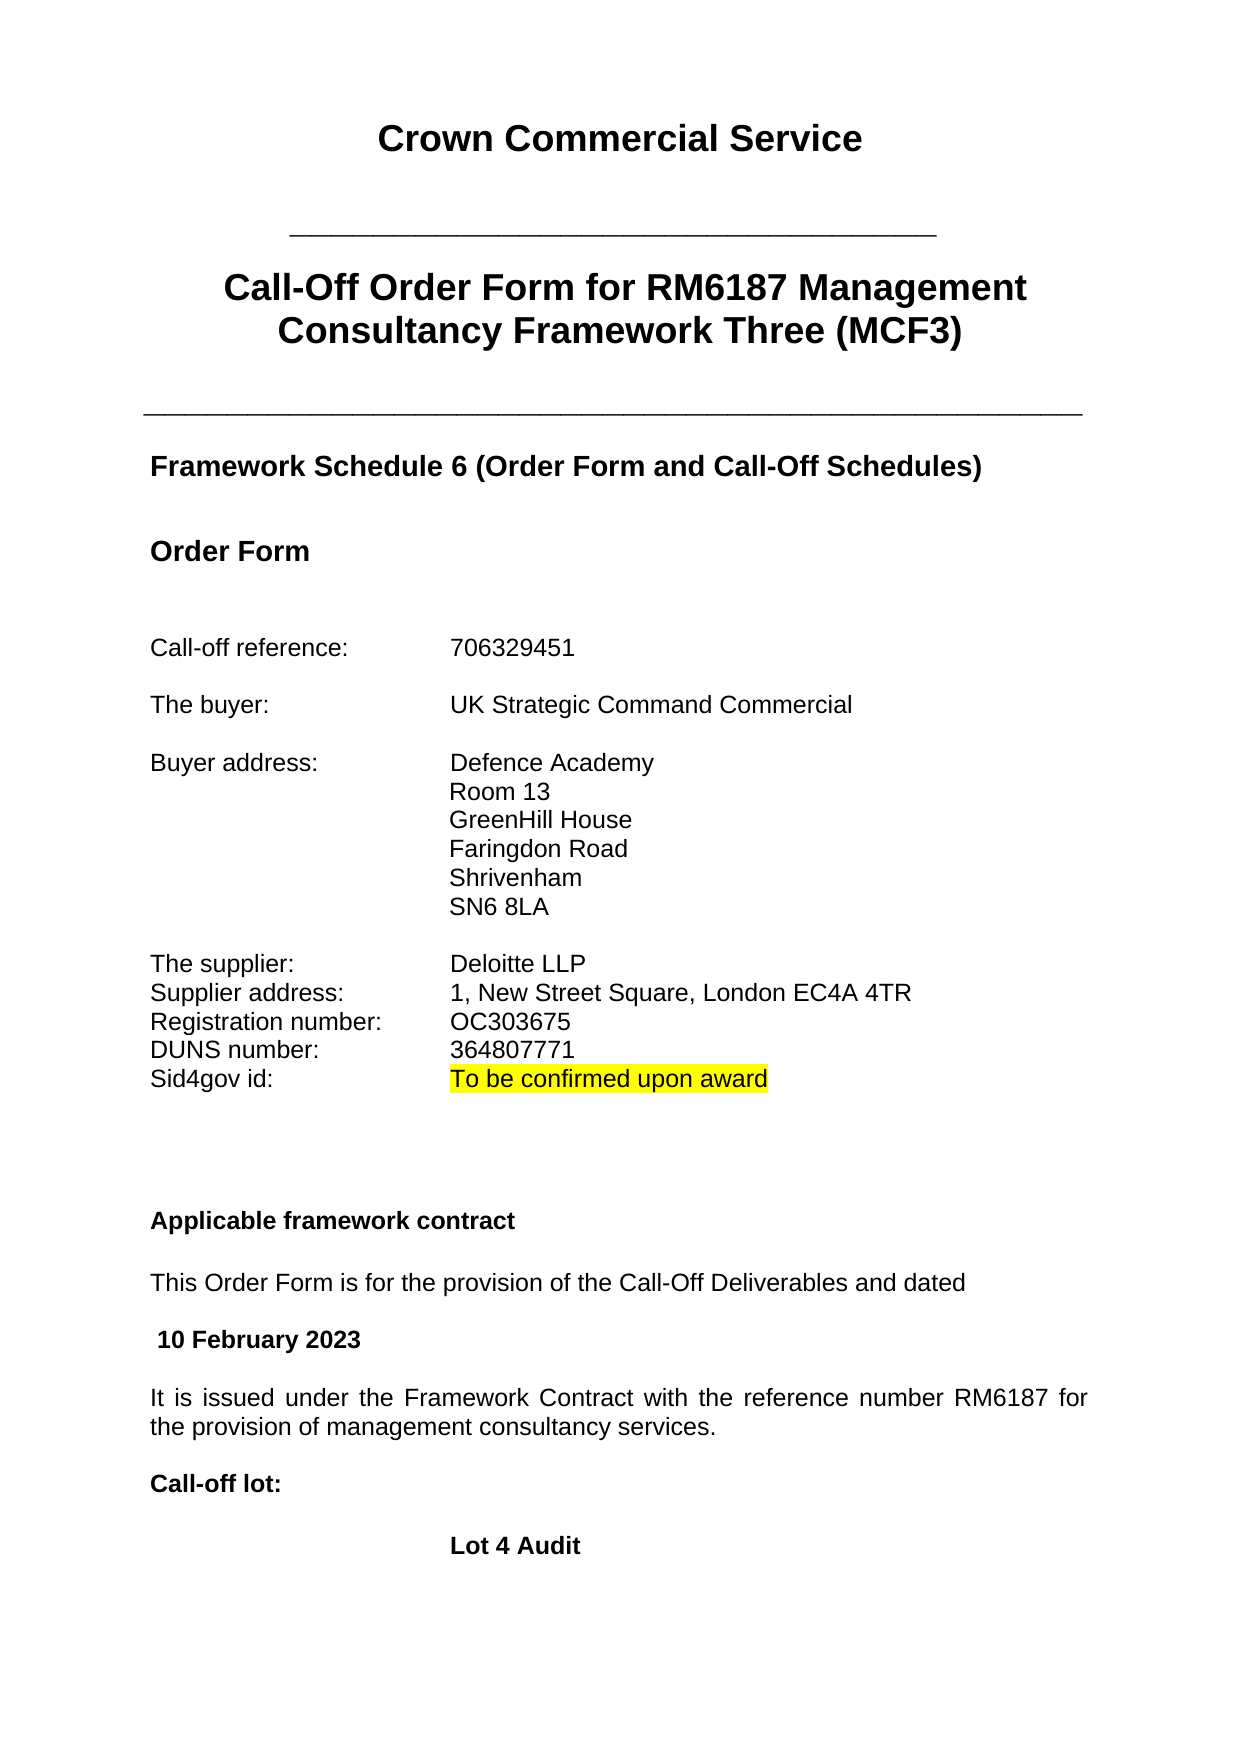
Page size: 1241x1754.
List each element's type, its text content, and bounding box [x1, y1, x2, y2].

text Registration number: OC303675 [150, 1007, 1090, 1035]
subtitle Call-Off Order Form for RM6187 Management Consultancy Framework Three (MCF3) [150, 265, 1090, 352]
subtitle Call-off lot: [150, 1469, 1090, 1498]
text 10 February 2023 [150, 1325, 1090, 1354]
text It is issued under the Framework Contract with the reference number RM6187 for the provision of management consultancy services. [150, 1383, 1090, 1440]
subtitle _____________________________________________ [135, 377, 1090, 420]
text Buyer address: Defence Academy [150, 748, 1090, 777]
text Call-off reference: 706329451 [150, 633, 1090, 662]
text The supplier: Deloitte LLP [150, 949, 1090, 978]
subtitle Order Form [150, 533, 1090, 567]
text Lot 4 Audit [450, 1531, 1090, 1560]
subtitle Applicable framework contract [150, 1206, 1090, 1235]
subtitle Crown Commercial Service [150, 117, 1090, 160]
subtitle Framework Schedule 6 (Order Form and Call-Off Schedules) [150, 448, 1090, 482]
text Sid4gov id: To be confirmed upon award [150, 1064, 1090, 1093]
text The buyer: UK Strategic Command Commercial [150, 690, 1090, 719]
text Room 13 GreenHill House Faringdon Road Shrivenham SN6 8LA [449, 777, 1090, 920]
text Supplier address: 1, New Street Square, London EC4A 4TR [150, 978, 1090, 1007]
text This Order Form is for the provision of the Call-Off Deliverables and dated [150, 1268, 1090, 1296]
text DUNS number: 364807771 [150, 1035, 1090, 1064]
subtitle _______________________________ [135, 197, 1090, 240]
